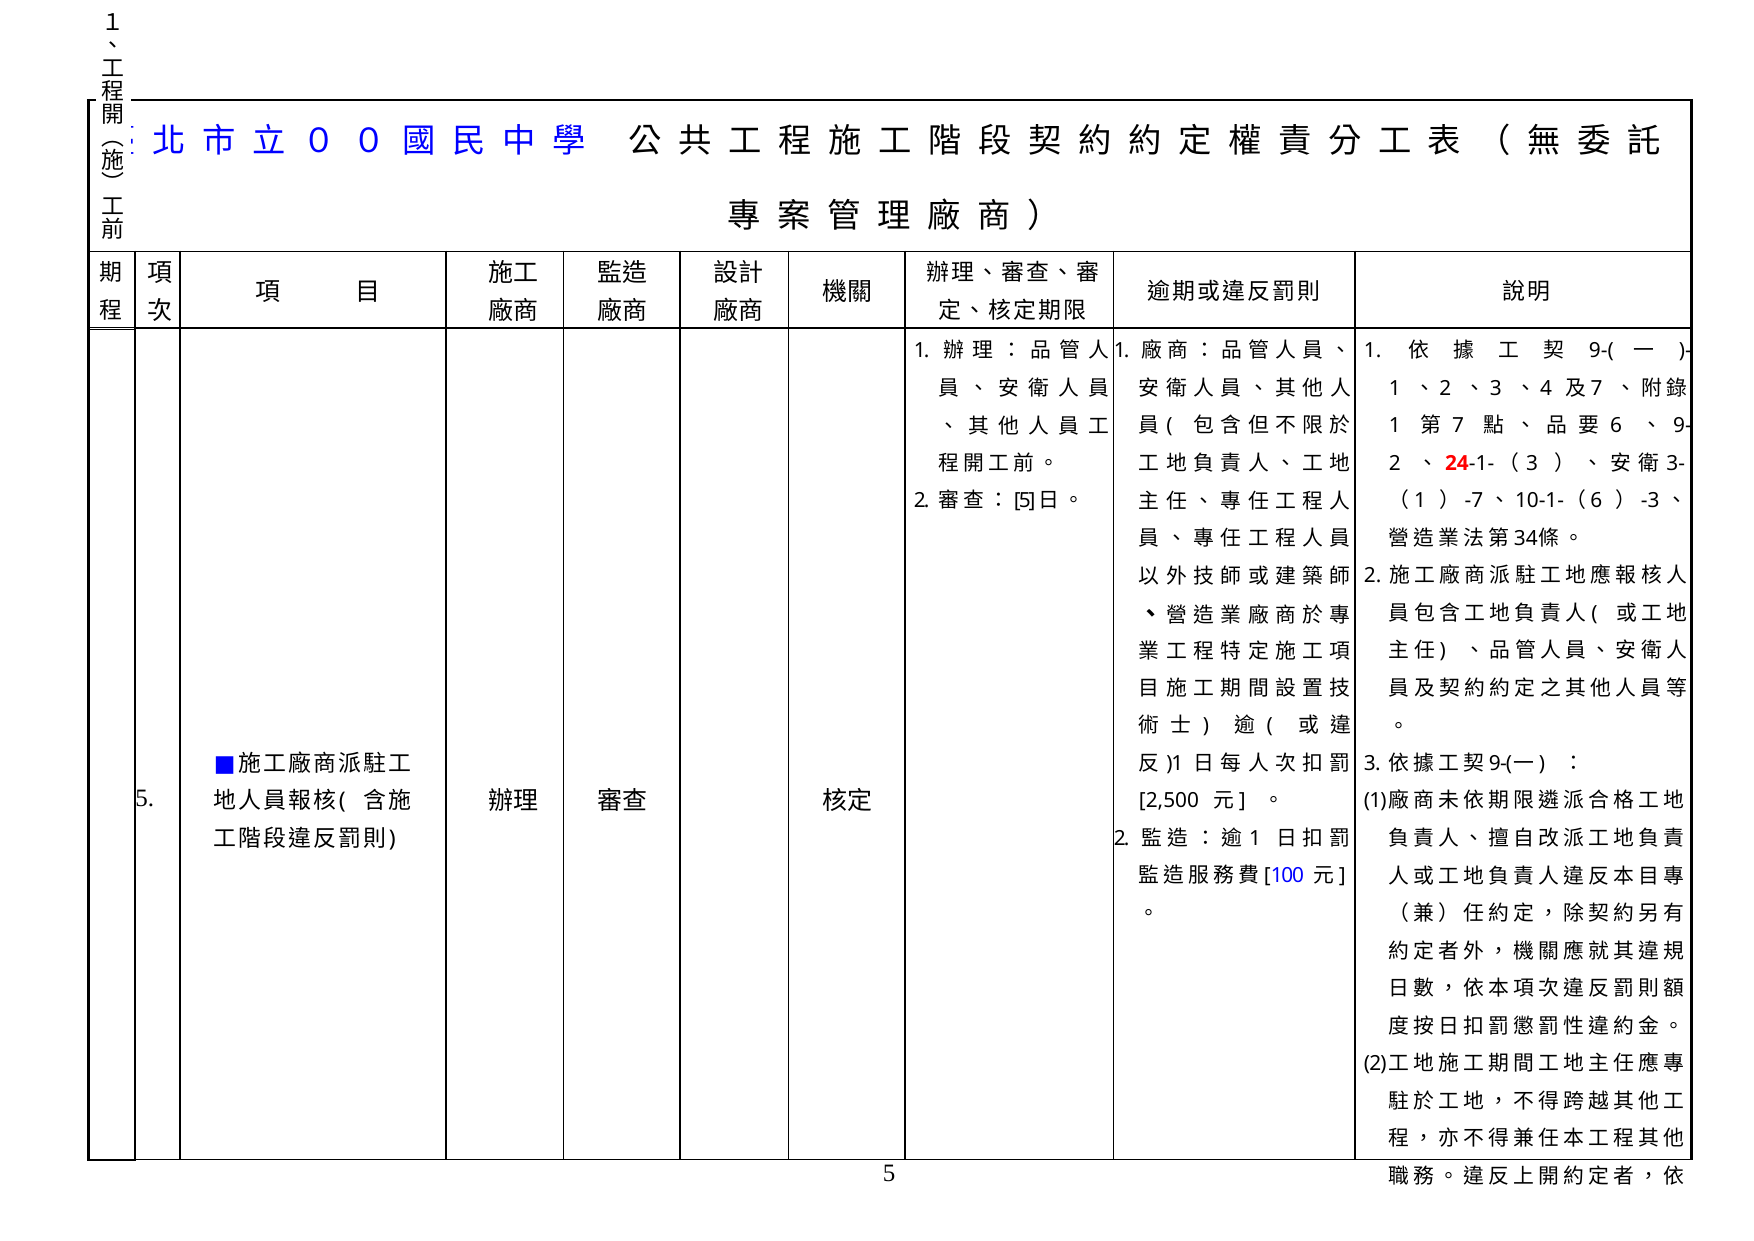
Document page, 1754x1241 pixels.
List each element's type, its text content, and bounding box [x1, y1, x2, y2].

table_cell １、工程開（施）工前 [98, 11, 129, 242]
table_cell 期程 [90, 252, 134, 327]
table_cell 說明 [1356, 252, 1690, 327]
table_cell 審查 [564, 329, 679, 1159]
table_cell 辦理 [447, 329, 563, 1159]
table_cell １、工程開（施）工前 [90, 330, 134, 1159]
table_cell 1.依據工契9-(一)-1、2、3、4及7、附錄1第7點、品要6、9-2、24-1-（3）、安衛3-（1）-7、10-1-（6）-3、營造業法第34條。 2.施工廠商派駐工地應報核人員包含工地負責人(或工地主任)、品管人員、安衛人員及契約約定之其他人員等。 3.依據工契9-(一)： (1)廠商未依期限遴派合格工地負責人、擅自改派工地負責人或工地負責人違反本目專（兼）任約定，除契約另有約定者外，機關應就其違規日數，依本項次違反罰則額度按日扣罰懲罰性違約金。 (2)工地施工期間工地主任應專駐於工地，不得跨越其他工程，亦不得兼任本工程其他職務。違反上開約定者，依本項次違反罰則額度按日扣罰懲罰性違約金。 [1356, 329, 1690, 1159]
table_cell 監造 廠商 [564, 252, 679, 327]
table_cell [136, 329, 179, 1159]
table_cell 施工 廠商 [447, 252, 563, 327]
table_header 臺北市立００國民中學 公共工程施工階段契約約定權責分工表（無委託專案管理廠商） [90, 101, 1690, 251]
table_cell 逾期或違反罰則 [1114, 252, 1354, 327]
table_cell 1.廠商：品管人員、安衛人員、其他人員(包含但不限於工地負責人、工地主任、專任工程人員、專任工程人員以外技師或建築師、營造業廠商於專業工程特定施工項目施工期間設置技術士)逾(或違反)1日每人次扣罰[2,500元]。 2.監造：逾1日扣罰監造服務費[100元]。 [1114, 329, 1354, 1159]
table_cell [681, 329, 788, 1159]
table_cell 設計 廠商 [681, 252, 788, 327]
table_cell ■施工廠商派駐工地人員報核(含施工階段違反罰則) [181, 329, 445, 1159]
table_cell 1.辦理：品管人員、安衛人員、其他人員工程開工前。 2.審查：[5] 日。 [906, 329, 1113, 1159]
table_cell 項次 [136, 252, 179, 327]
table_cell 機關 [789, 252, 904, 327]
table_cell 項 目 [181, 252, 445, 327]
table_cell 辦理、審查、審定、核定期限 [906, 252, 1113, 327]
table_cell 核定 [789, 329, 904, 1159]
